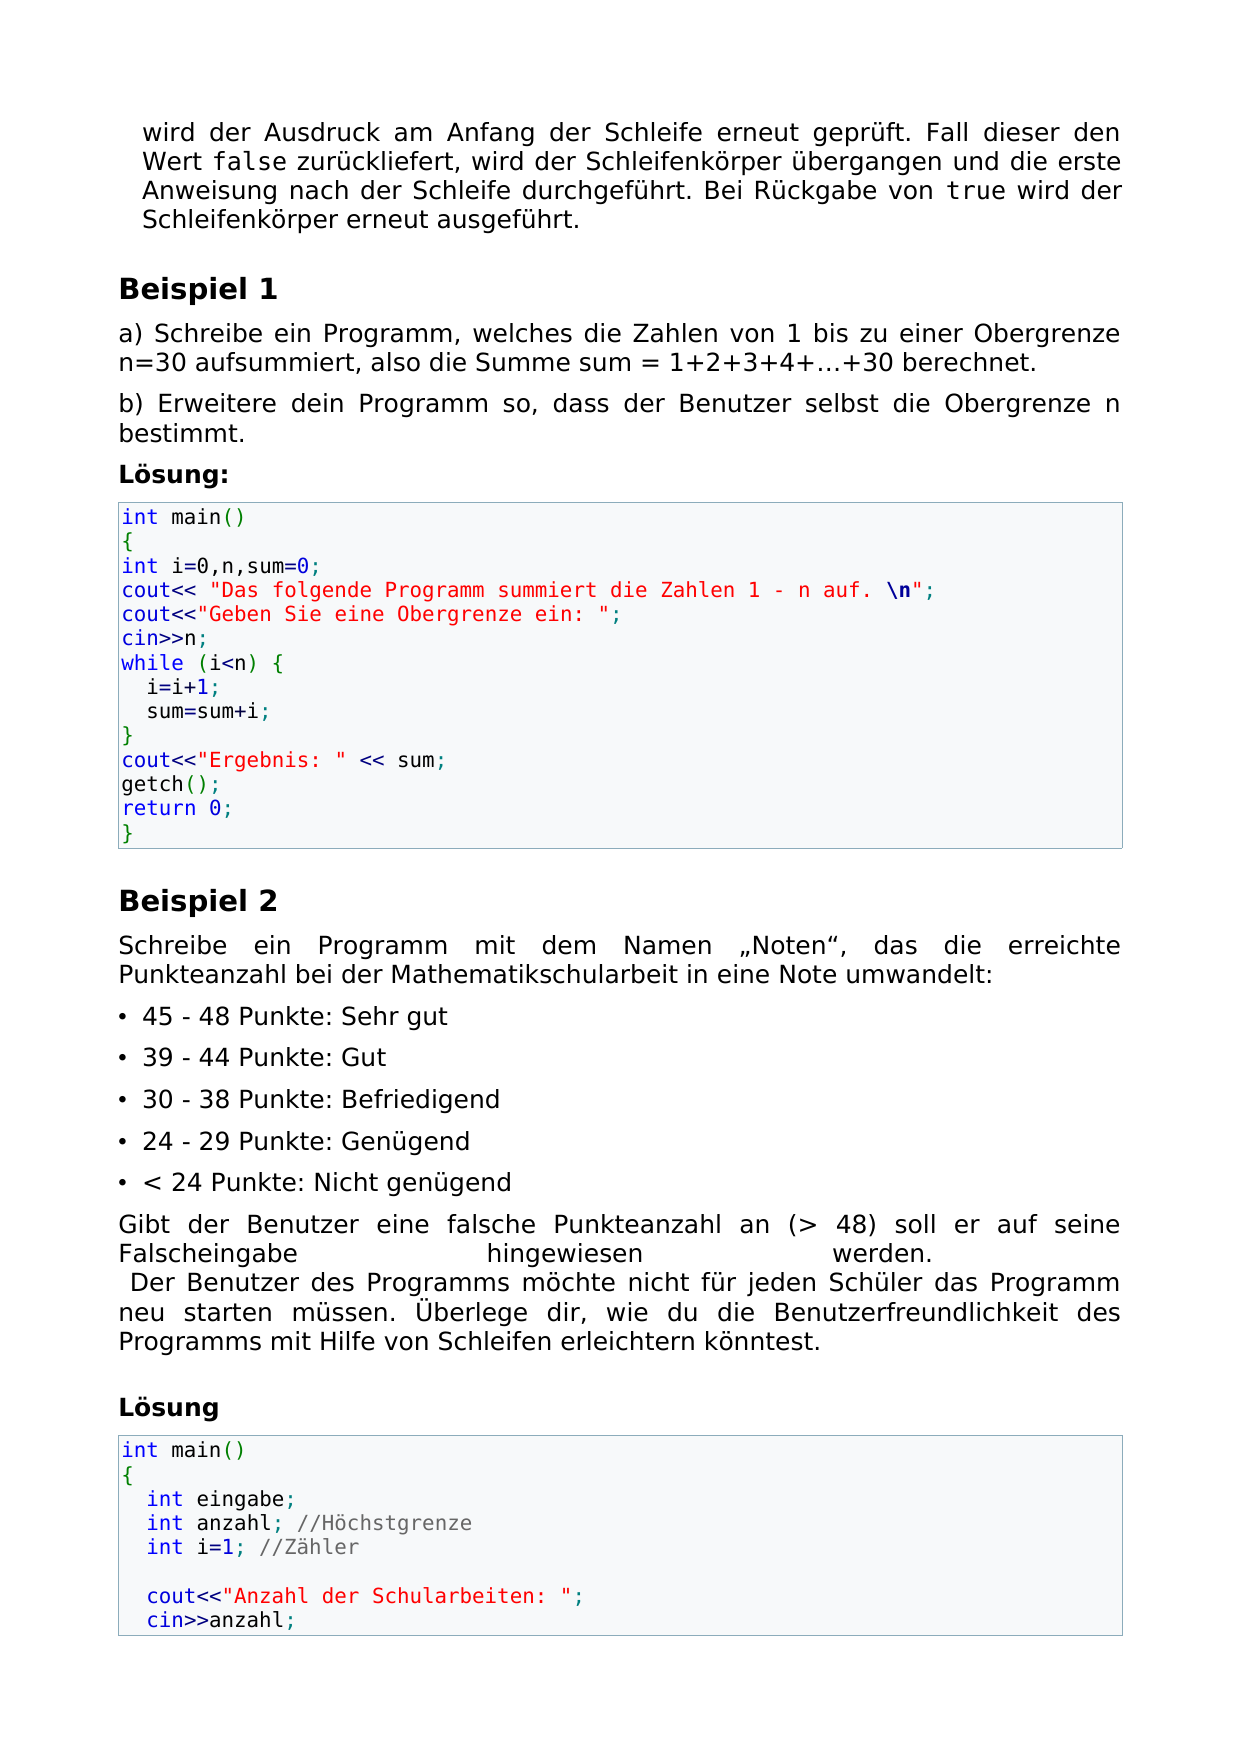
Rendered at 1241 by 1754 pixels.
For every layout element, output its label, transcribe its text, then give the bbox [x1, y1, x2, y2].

text a) Schreibe ein Programm, welches die Zahlen von 1 bis zu einer Obergrenze n=30 aufsummiert, also die Summe sum = 1+2+3+4+…+30 berechnet. [118, 319, 1122, 377]
text int main() { int eingabe; int anzahl; //Höchstgrenze int i=1; //Zähler cout<<"Anzahl der Schularbeiten: "; cin>>anzahl; [119, 1436, 1122, 1635]
subtitle Beispiel 2 [118, 885, 1122, 919]
list 45 - 48 Punkte: Sehr gut [118, 1002, 1122, 1031]
subtitle Beispiel 1 [118, 272, 1122, 306]
list < 24 Punkte: Nicht genügend [118, 1169, 1122, 1198]
text int main() { int i=0,n,sum=0; cout<< "Das folgende Programm summiert die Zahlen 1 - n auf. \n"; cout<<"Geben Sie eine Obergrenze ein: "; cin>>n; while (i<n) { i=i+1; sum=sum+i; } cout<<"Ergebnis: " << sum; getch(); return 0; } [119, 503, 1122, 848]
text Gibt der Benutzer eine falsche Punkteanzahl an (> 48) soll er auf seine Falscheingabe hingewiesen werden. Der Benutzer des Programms möchte nicht für jeden Schüler das Programm neu starten müssen. Überlege dir, wie du die Benutzerfreundlichkeit des Programms mit Hilfe von Schleifen erleichtern könntest. [118, 1210, 1122, 1356]
subtitle Lösung [118, 1394, 1122, 1423]
list wird der Ausdruck am Anfang der Schleife erneut geprüft. Fall dieser den Wert false zurückliefert, wird der Schleifenkörper übergangen und die erste Anweisung nach der Schleife durchgeführt. Bei Rückgabe von true wird der Schleifenkörper erneut ausgeführt. [118, 118, 1122, 235]
list 30 - 38 Punkte: Befriedigend [118, 1085, 1122, 1114]
text Schreibe ein Programm mit dem Namen „Noten“, das die erreichte Punkteanzahl bei der Mathematikschularbeit in eine Note umwandelt: [118, 931, 1122, 989]
list 24 - 29 Punkte: Genügend [118, 1127, 1122, 1156]
list 39 - 44 Punkte: Gut [118, 1044, 1122, 1073]
text b) Erweitere dein Programm so, dass der Benutzer selbst die Obergrenze n bestimmt. [118, 389, 1122, 448]
text Lösung: [118, 460, 1122, 489]
